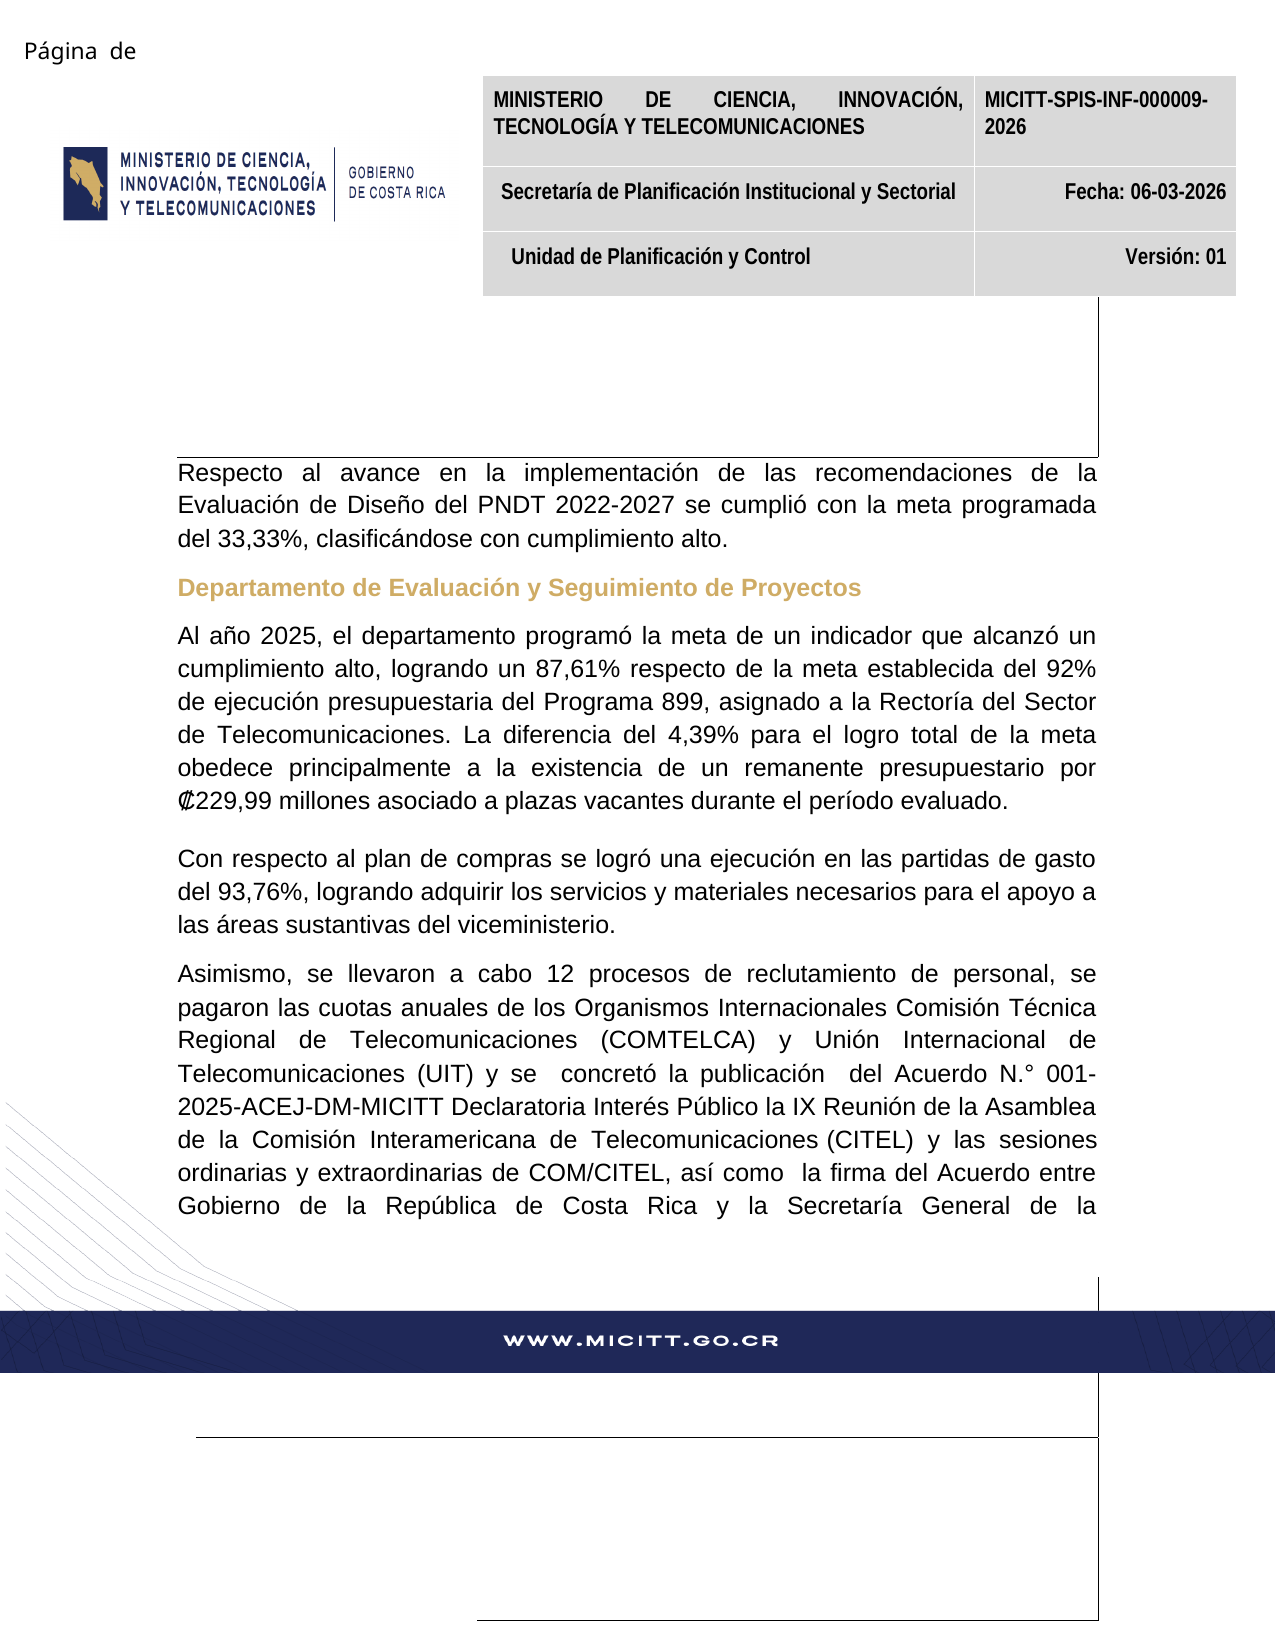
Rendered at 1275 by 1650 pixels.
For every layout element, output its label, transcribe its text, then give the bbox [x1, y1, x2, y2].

text Al año 2025, el departamento programó la meta de un indicador que alcanzó un cumplimiento alto, logrando un 87,61% respecto de la meta establecida del 92% de ejecución presupuestaria del Programa 899, asignado a la Rectoría del Sector de Telecomunicaciones. La diferencia del 4,39% para el logro total de la meta obedece principalmente a la existencia de un remanente presupuestario por ₡229,99 millones asociado a plazas vacantes durante el período evaluado. [177, 621, 1098, 814]
text Departamento de Evaluación y Seguimiento de Proyectos [177, 573, 1098, 602]
text Con respecto al plan de compras se logró una ejecución en las partidas de gasto del 93,76%, logrando adquirir los servicios y materiales necesarios para el apoyo a las áreas sustantivas del viceministerio. [177, 844, 1098, 938]
text Respecto al avance en la implementación de las recomendaciones de la Evaluación de Diseño del PNDT 2022-2027 se cumplió con la meta programada del 33,33%, clasificándose con cumplimiento alto. [177, 457, 1098, 552]
text Asimismo, se llevaron a cabo 12 procesos de reclutamiento de personal, se pagaron las cuotas anuales de los Organismos Internacionales Comisión Técnica Regional de Telecomunicaciones (COMTELCA) y Unión Internacional de Telecomunicaciones (UIT) y se concretó la publicación del Acuerdo N.° 001-2025-ACEJ-DM-MICITT Declaratoria Interés Público la IX Reunión de la Asamblea de la Comisión Interamericana de Telecomunicaciones (CITEL) y las sesiones ordinarias y extraordinarias de COM/CITEL, así como la firma del Acuerdo entre Gobierno de la República de Costa Rica y la Secretaría General de la [177, 959, 1098, 1219]
